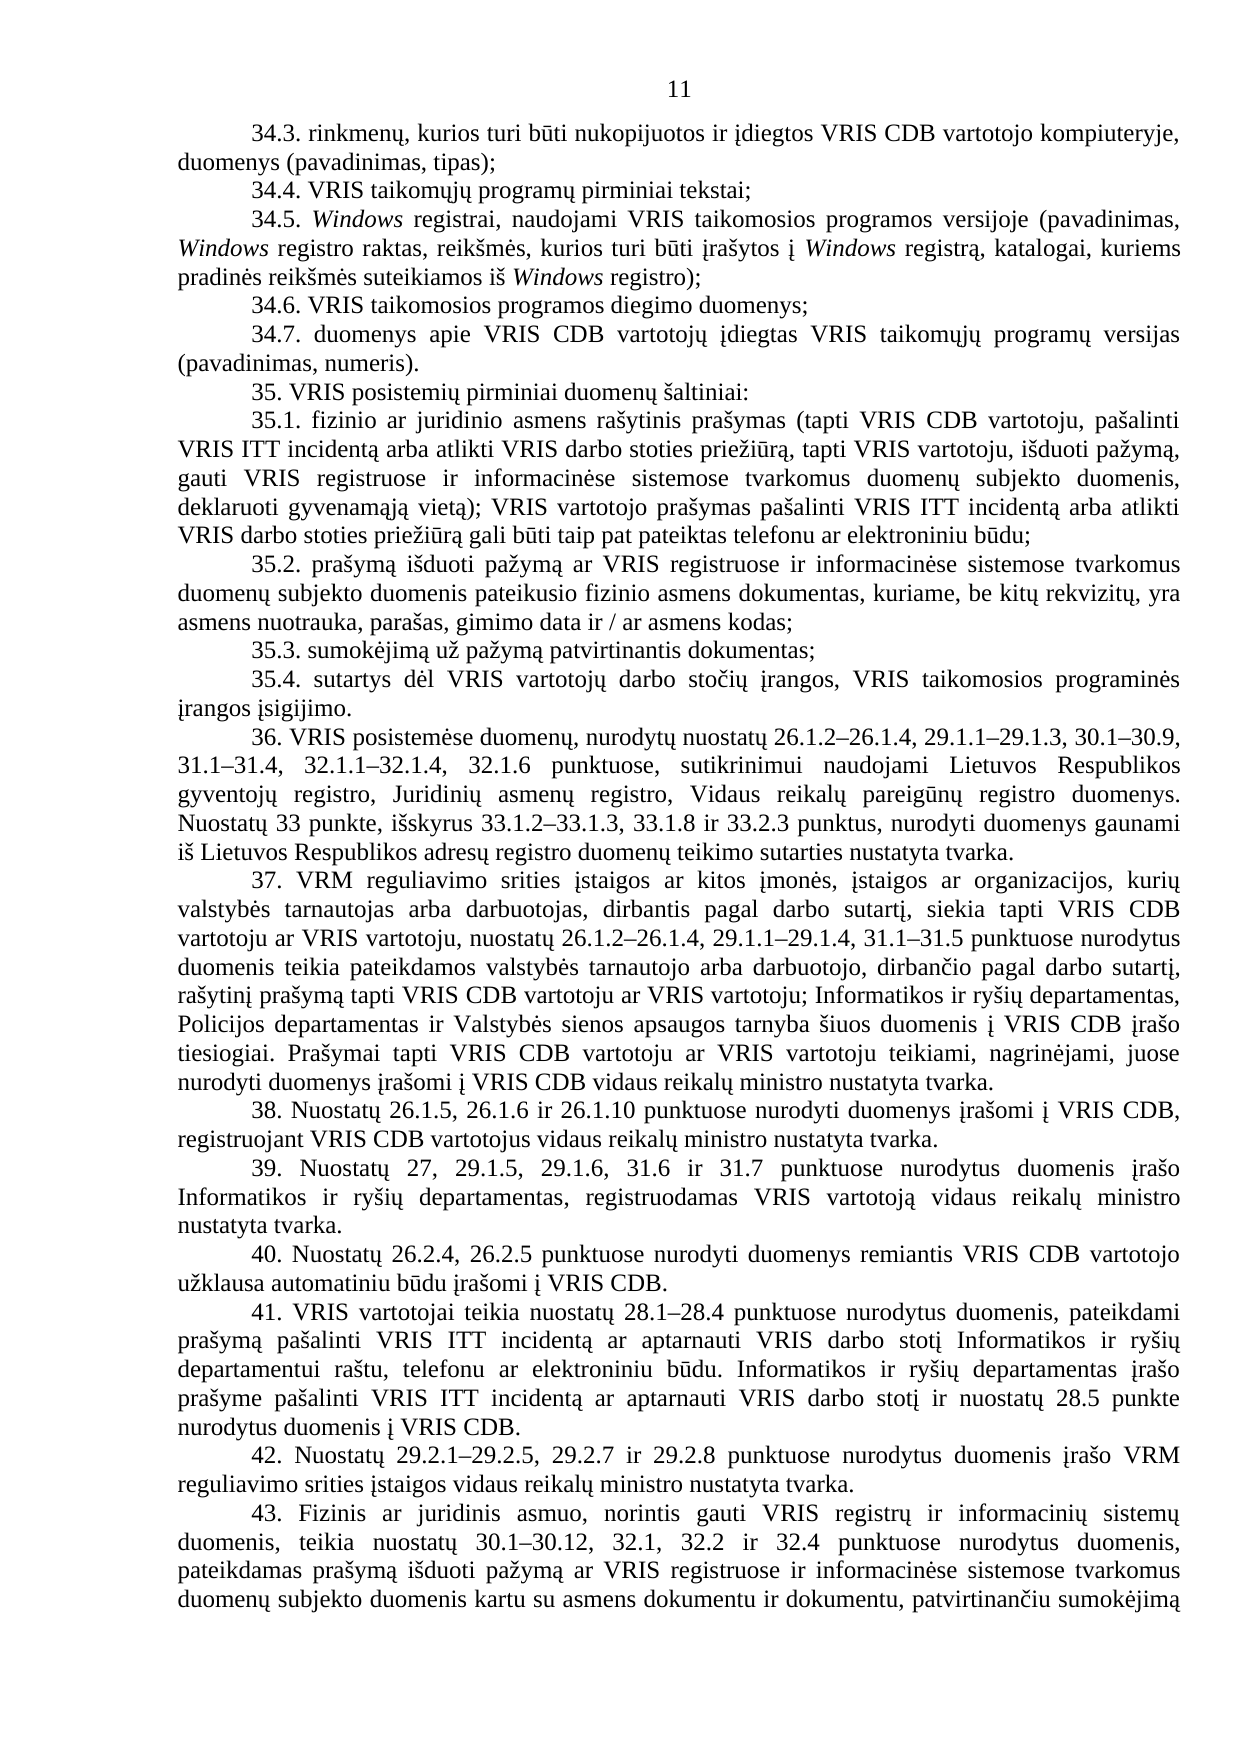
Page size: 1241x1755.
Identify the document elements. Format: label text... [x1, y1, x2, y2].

text 38. Nuostatų 26.1.5, 26.1.6 ir 26.1.10 punktuose nurodyti duomenys įrašomi į VRIS CDB, registruojant VRIS CDB vartotojus vidaus reikalų ministro nustatyta tvarka. [177, 1096, 1181, 1153]
text 39. Nuostatų 27, 29.1.5, 29.1.6, 31.6 ir 31.7 punktuose nurodytus duomenis įrašo Informatikos ir ryšių departamentas, registruodamas VRIS vartotoją vidaus reikalų ministro nustatyta tvarka. [177, 1153, 1181, 1239]
text 34.5. Windows registrai, naudojami VRIS taikomosios programos versijoje (pavadinimas, Windows registro raktas, reikšmės, kurios turi būti įrašytos į Windows registrą, katalogai, kuriems pradinės reikšmės suteikiamos iš Windows registro); [177, 204, 1181, 291]
text 35.4. sutartys dėl VRIS vartotojų darbo stočių įrangos, VRIS taikomosios programinės įrangos įsigijimo. [177, 664, 1181, 722]
text 36. VRIS posistemėse duomenų, nurodytų nuostatų 26.1.2–26.1.4, 29.1.1–29.1.3, 30.1–30.9, 31.1–31.4, 32.1.1–32.1.4, 32.1.6 punktuose, sutikrinimui naudojami Lietuvos Respublikos gyventojų registro, Juridinių asmenų registro, Vidaus reikalų pareigūnų registro duomenys. Nuostatų 33 punkte, išskyrus 33.1.2–33.1.3, 33.1.8 ir 33.2.3 punktus, nurodyti duomenys gaunami iš Lietuvos Respublikos adresų registro duomenų teikimo sutarties nustatyta tvarka. [177, 722, 1181, 866]
text 35.1. fizinio ar juridinio asmens rašytinis prašymas (tapti VRIS CDB vartotoju, pašalinti VRIS ITT incidentą arba atlikti VRIS darbo stoties priežiūrą, tapti VRIS vartotoju, išduoti pažymą, gauti VRIS registruose ir informacinėse sistemose tvarkomus duomenų subjekto duomenis, deklaruoti gyvenamąją vietą); VRIS vartotojo prašymas pašalinti VRIS ITT incidentą arba atlikti VRIS darbo stoties priežiūrą gali būti taip pat pateiktas telefonu ar elektroniniu būdu; [177, 406, 1181, 549]
text 35.2. prašymą išduoti pažymą ar VRIS registruose ir informacinėse sistemose tvarkomus duomenų subjekto duomenis pateikusio fizinio asmens dokumentas, kuriame, be kitų rekvizitų, yra asmens nuotrauka, parašas, gimimo data ir / ar asmens kodas; [177, 549, 1181, 636]
text 35.3. sumokėjimą už pažymą patvirtinantis dokumentas; [177, 636, 1181, 664]
text 34.3. rinkmenų, kurios turi būti nukopijuotos ir įdiegtos VRIS CDB vartotojo kompiuteryje, duomenys (pavadinimas, tipas); [177, 118, 1181, 176]
text 34.6. VRIS taikomosios programos diegimo duomenys; [177, 291, 1181, 319]
text 34.4. VRIS taikomųjų programų pirminiai tekstai; [177, 176, 1181, 204]
text 42. Nuostatų 29.2.1–29.2.5, 29.2.7 ir 29.2.8 punktuose nurodytus duomenis įrašo VRM reguliavimo srities įstaigos vidaus reikalų ministro nustatyta tvarka. [177, 1441, 1181, 1498]
text 35. VRIS posistemių pirminiai duomenų šaltiniai: [177, 377, 1181, 406]
text 40. Nuostatų 26.2.4, 26.2.5 punktuose nurodyti duomenys remiantis VRIS CDB vartotojo užklausa automatiniu būdu įrašomi į VRIS CDB. [177, 1239, 1181, 1297]
text 34.7. duomenys apie VRIS CDB vartotojų įdiegtas VRIS taikomųjų programų versijas (pavadinimas, numeris). [177, 319, 1181, 377]
text 43. Fizinis ar juridinis asmuo, norintis gauti VRIS registrų ir informacinių sistemų duomenis, teikia nuostatų 30.1–30.12, 32.1, 32.2 ir 32.4 punktuose nurodytus duomenis, pateikdamas prašymą išduoti pažymą ar VRIS registruose ir informacinėse sistemose tvarkomus duomenų subjekto duomenis kartu su asmens dokumentu ir dokumentu, patvirtinančiu sumokėjimą [177, 1498, 1181, 1613]
text 41. VRIS vartotojai teikia nuostatų 28.1–28.4 punktuose nurodytus duomenis, pateikdami prašymą pašalinti VRIS ITT incidentą ar aptarnauti VRIS darbo stotį Informatikos ir ryšių departamentui raštu, telefonu ar elektroniniu būdu. Informatikos ir ryšių departamentas įrašo prašyme pašalinti VRIS ITT incidentą ar aptarnauti VRIS darbo stotį ir nuostatų 28.5 punkte nurodytus duomenis į VRIS CDB. [177, 1297, 1181, 1441]
text 37. VRM reguliavimo srities įstaigos ar kitos įmonės, įstaigos ar organizacijos, kurių valstybės tarnautojas arba darbuotojas, dirbantis pagal darbo sutartį, siekia tapti VRIS CDB vartotoju ar VRIS vartotoju, nuostatų 26.1.2–26.1.4, 29.1.1–29.1.4, 31.1–31.5 punktuose nurodytus duomenis teikia pateikdamos valstybės tarnautojo arba darbuotojo, dirbančio pagal darbo sutartį, rašytinį prašymą tapti VRIS CDB vartotoju ar VRIS vartotoju; Informatikos ir ryšių departamentas, Policijos departamentas ir Valstybės sienos apsaugos tarnyba šiuos duomenis į VRIS CDB įrašo tiesiogiai. Prašymai tapti VRIS CDB vartotoju ar VRIS vartotoju teikiami, nagrinėjami, juose nurodyti duomenys įrašomi į VRIS CDB vidaus reikalų ministro nustatyta tvarka. [177, 866, 1181, 1096]
